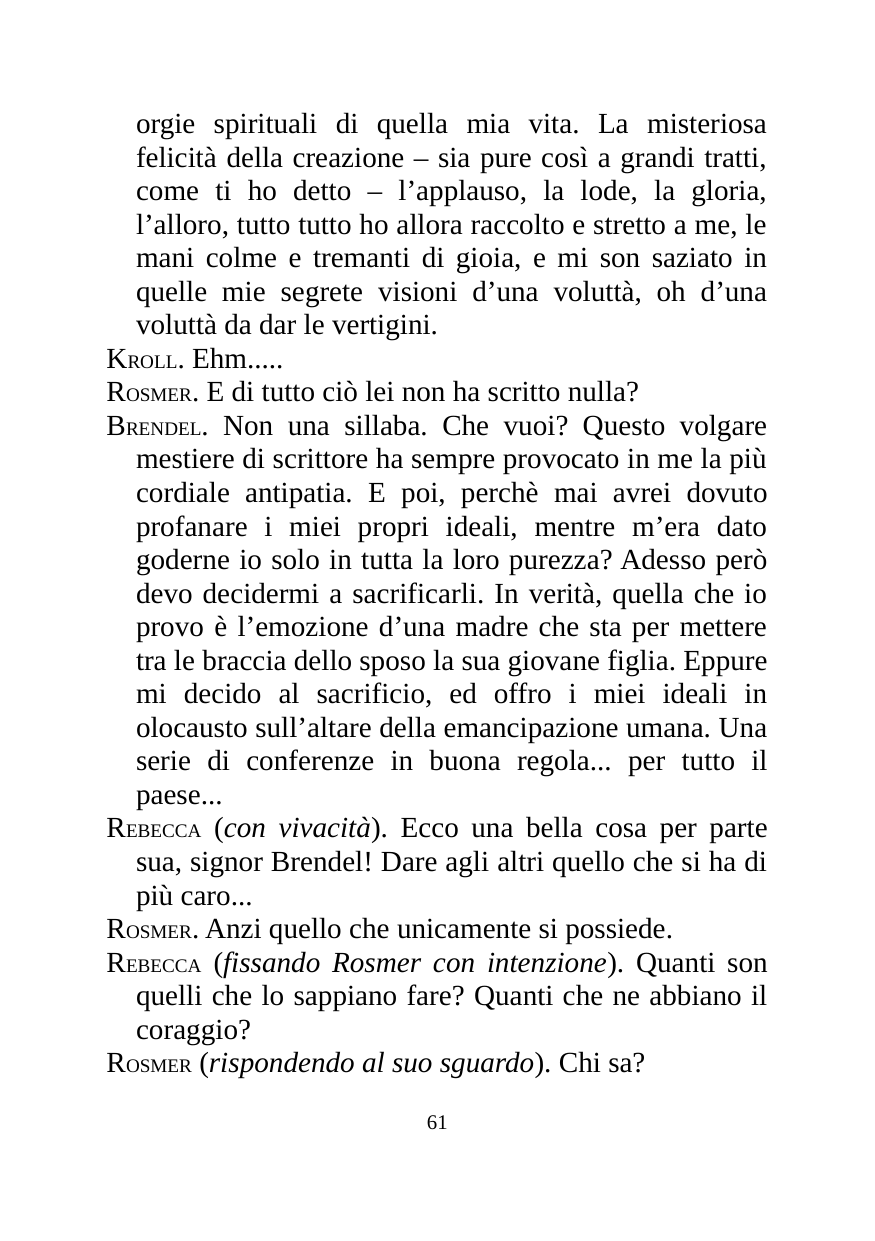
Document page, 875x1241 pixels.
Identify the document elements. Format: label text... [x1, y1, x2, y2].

text Brendel. Non una sillaba. Che vuoi? Questo volgare mestiere di scrittore ha sempre provocato in me la più cordiale antipatia. E poi, perchè mai avrei dovuto profanare i miei propri ideali, mentre m’era dato goderne io solo in tutta la loro purezza? Adesso però devo decidermi a sacrificarli. In verità, quella che io provo è l’emozione d’una madre che sta per mettere tra le braccia dello sposo la sua giovane figlia. Eppure mi decido al sacrificio, ed offro i miei ideali in olocausto sull’altare della emancipazione umana. Una serie di conferenze in buona regola... per tutto il paese... [106, 408, 768, 811]
text Kroll. Ehm..... [106, 341, 768, 374]
text orgie spirituali di quella mia vita. La misteriosa felicità della creazione – sia pure così a grandi tratti, come ti ho detto – l’applauso, la lode, la gloria, l’alloro, tutto tutto ho allora raccolto e stretto a me, le mani colme e tremanti di gioia, e mi son saziato in quelle mie segrete visioni d’una voluttà, oh d’una voluttà da dar le vertigini. [106, 106, 768, 341]
text Rosmer (rispondendo al suo sguardo). Chi sa? [106, 1045, 768, 1079]
text Rebecca (fissando Rosmer con intenzione). Quanti son quelli che lo sappiano fare? Quanti che ne abbiano il coraggio? [106, 945, 768, 1045]
text Rebecca (con vivacità). Ecco una bella cosa per parte sua, signor Brendel! Dare agli altri quello che si ha di più caro... [106, 811, 768, 911]
text Rosmer. Anzi quello che unicamente si possiede. [106, 911, 768, 945]
text Rosmer. E di tutto ciò lei non ha scritto nulla? [106, 374, 768, 408]
